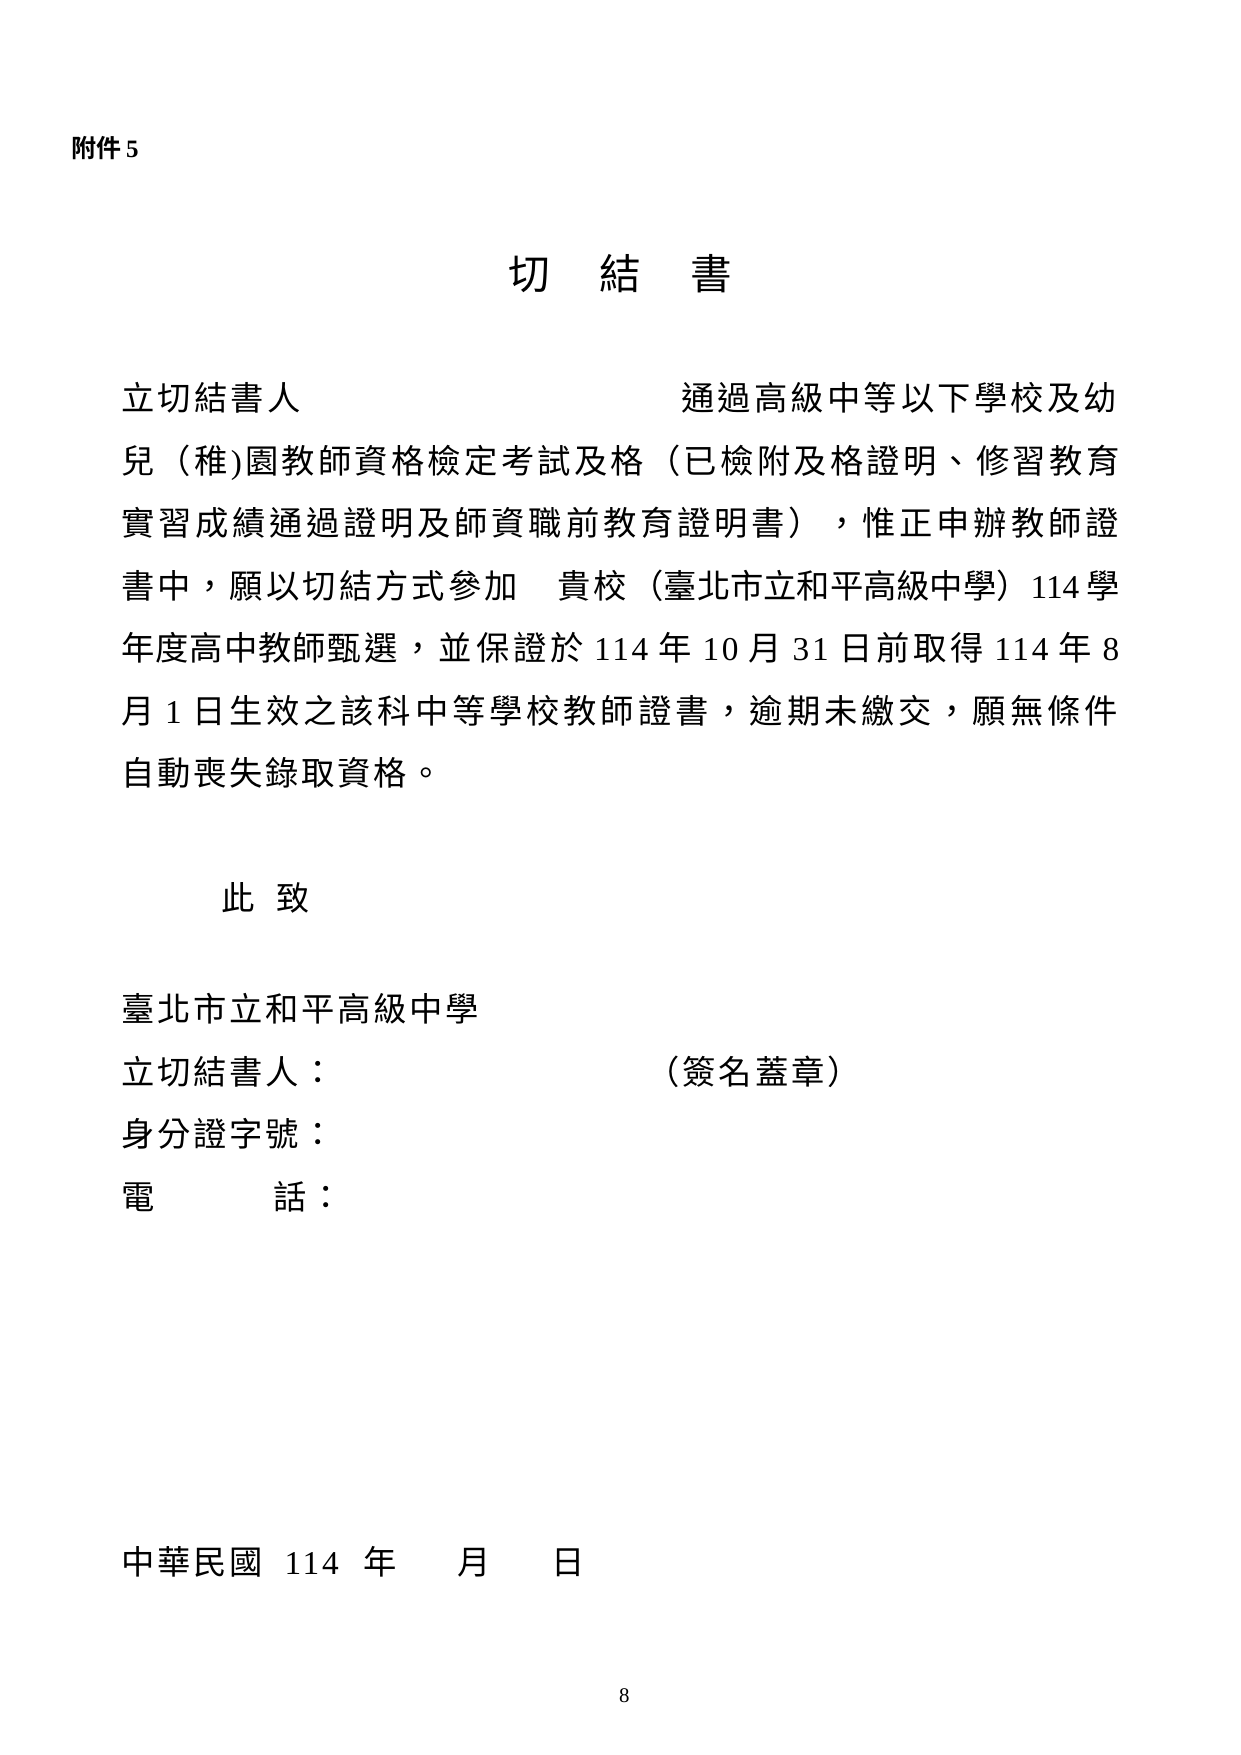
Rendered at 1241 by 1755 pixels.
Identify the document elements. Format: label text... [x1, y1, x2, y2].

text 電 話： [121, 1153, 1119, 1215]
text 此 致 [221, 855, 1119, 917]
text 中華民國 114 年 月 日 [121, 1518, 1119, 1580]
text 立切結書人 通過高級中等以下學校及幼兒（稚)園教師資格檢定考試及格（已檢附及格證明、修習教育實習成績通過證明及師資職前教育證明書），惟正申辦教師證書中，願以切結方式參加 貴校（臺北市立和平高級中學）114學年度高中教師甄選，並保證於114年10月31日前取得114年8月1日生效之該科中等學校教師證書，逾期未繳交，願無條件自動喪失錄取資格。 [121, 355, 1119, 792]
text 切 結 書 [71, 230, 1169, 292]
text 立切結書人： （簽名蓋章） [121, 1028, 1119, 1090]
text 身分證字號： [121, 1090, 1119, 1153]
text 附件5 [71, 105, 1169, 167]
text 臺北市立和平高級中學 [121, 965, 1119, 1028]
